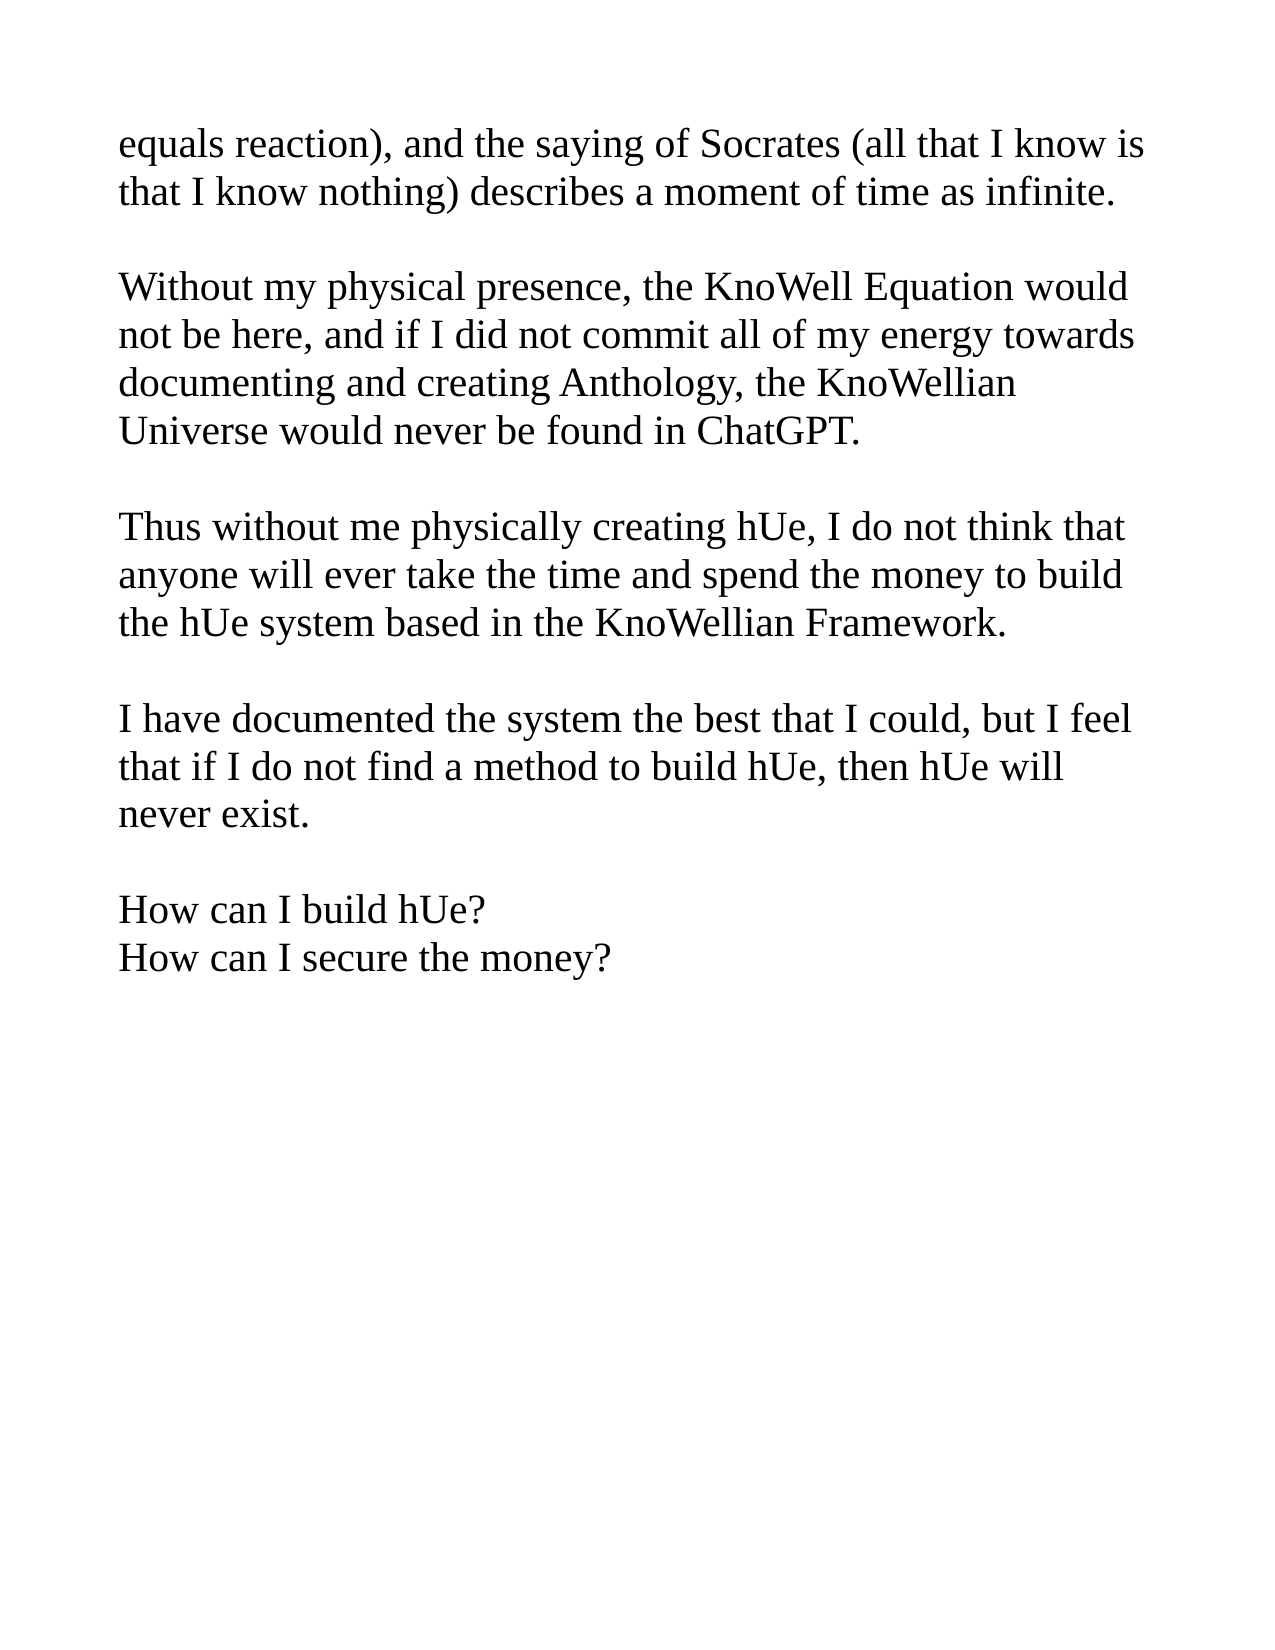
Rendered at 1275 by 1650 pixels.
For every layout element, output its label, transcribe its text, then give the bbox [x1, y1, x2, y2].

text equals reaction), and the saying of Socrates (all that I know is that I know nothing) describes a moment of time as infinite. [118, 118, 1157, 214]
text How can I secure the money? [118, 933, 1157, 981]
text I have documented the system the best that I could, but I feel that if I do not find a method to build hUe, then hUe will never exist. [118, 693, 1157, 837]
text Without my physical presence, the KnoWell Equation would not be here, and if I did not commit all of my energy towards documenting and creating Anthology, the KnoWellian Universe would never be found in ChatGPT. [118, 262, 1157, 453]
text Thus without me physically creating hUe, I do not think that anyone will ever take the time and spend the money to build the hUe system based in the KnoWellian Framework. [118, 501, 1157, 645]
text How can I build hUe? [118, 885, 1157, 933]
